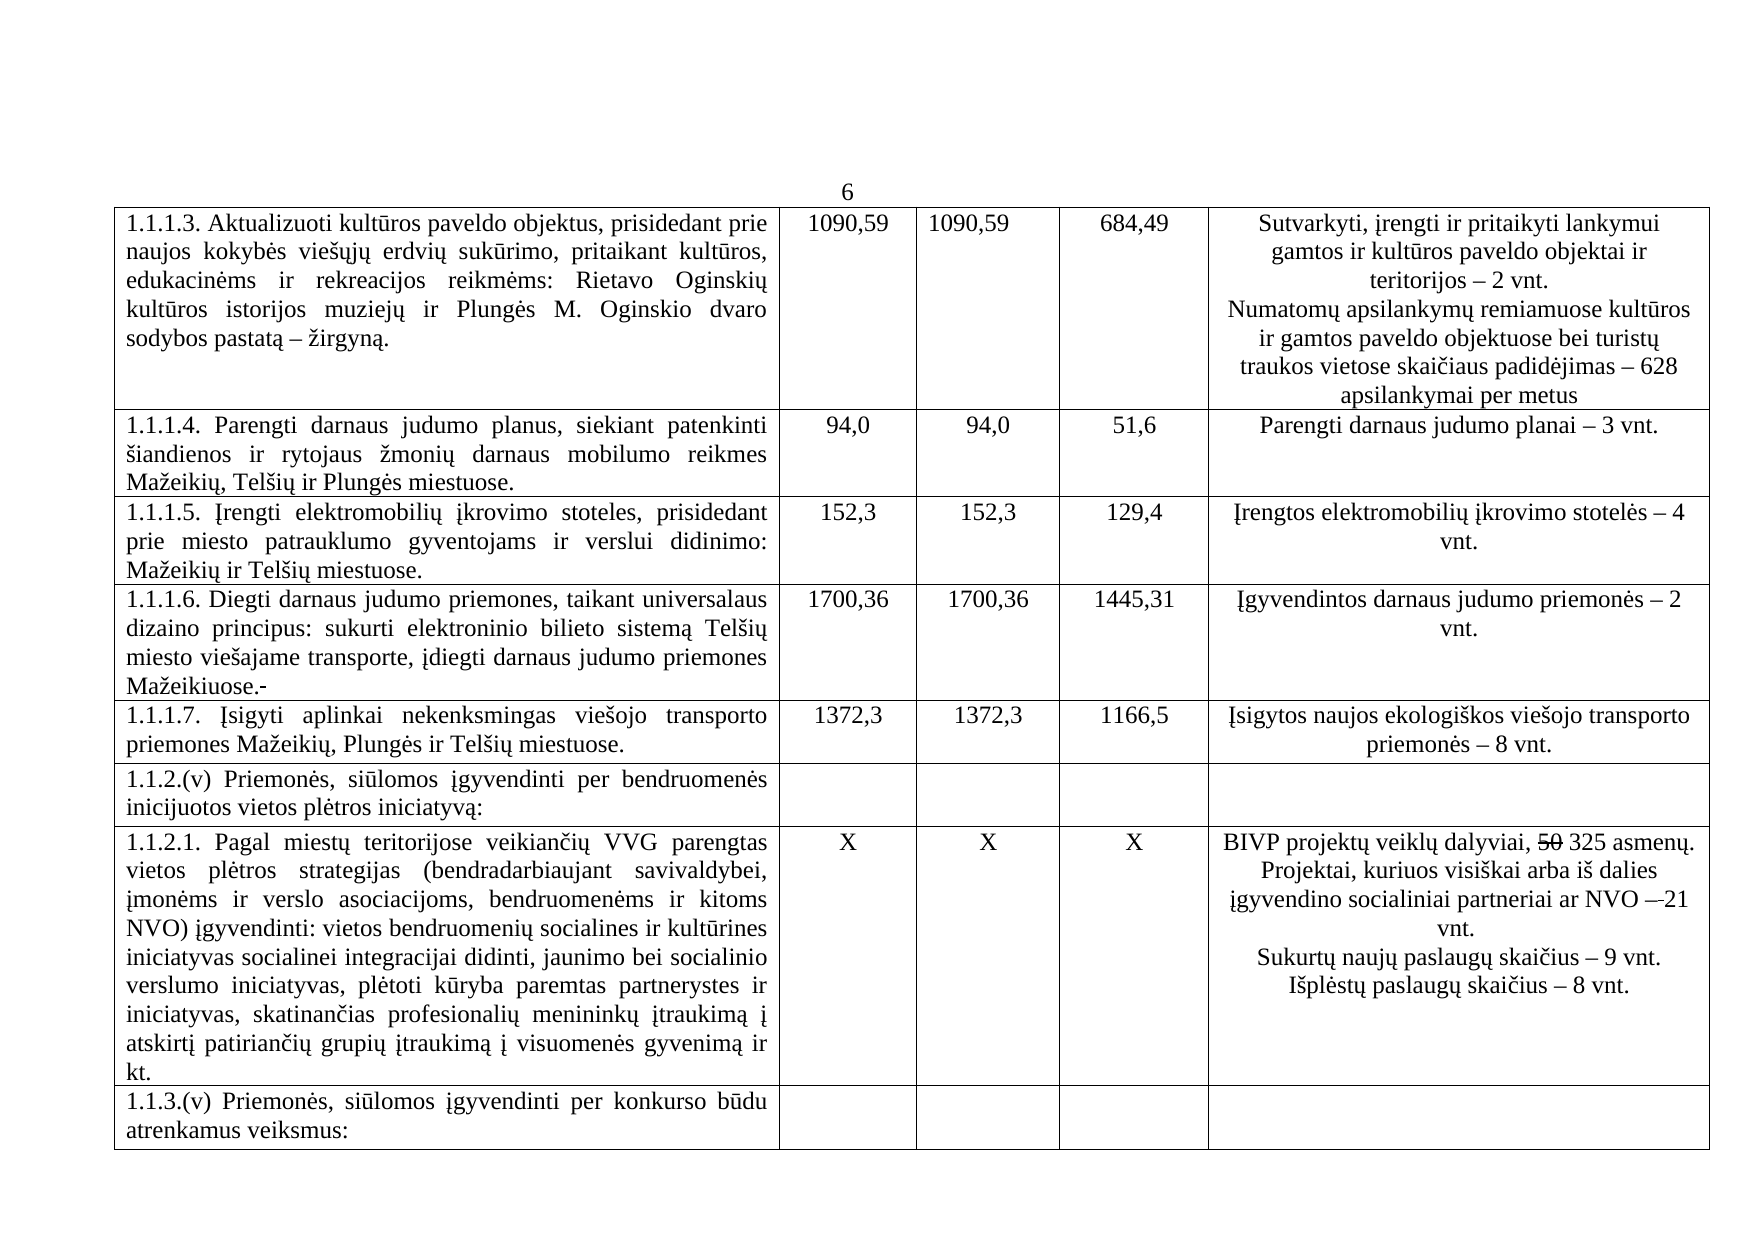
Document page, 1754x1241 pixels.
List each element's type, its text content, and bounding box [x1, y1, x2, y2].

table_cell Parengti darnaus judumo planai – 3 vnt. [1209, 410, 1709, 496]
table_cell 1700,36 [917, 585, 1059, 699]
table_cell 1.1.3.(v) Priemonės, siūlomos įgyvendinti per konkurso būdu atrenkamus veiksmus: [115, 1086, 779, 1148]
table_cell 1445,31 [1060, 585, 1208, 699]
table_cell 1372,3 [780, 701, 916, 763]
table_cell X [917, 827, 1059, 1085]
table_cell 1090,59 [780, 208, 916, 409]
table_cell 1.1.1.4. Parengti darnaus judumo planus, siekiant patenkinti šiandienos ir rytojaus žmonių darnaus mobilumo reikmes Mažeikių, Telšių ir Plungės miestuose. [115, 410, 779, 496]
table_cell 152,3 [917, 497, 1059, 583]
table_cell 129,4 [1060, 497, 1208, 583]
table_cell 1.1.1.5. Įrengti elektromobilių įkrovimo stoteles, prisidedant prie miesto patrauklumo gyventojams ir verslui didinimo: Mažeikių ir Telšių miestuose. [115, 497, 779, 583]
table_cell 1.1.2.1. Pagal miestų teritorijose veikiančių VVG parengtas vietos plėtros strategijas (bendradarbiaujant savivaldybei, įmonėms ir verslo asociacijoms, bendruomenėms ir kitoms NVO) įgyvendinti: vietos bendruomenių socialines ir kultūrines iniciatyvas socialinei integracijai didinti, jaunimo bei socialinio verslumo iniciatyvas, plėtoti kūryba paremtas partnerystes ir iniciatyvas, skatinančias profesionalių menininkų įtraukimą į atskirtį patiriančių grupių įtraukimą į visuomenės gyvenimą ir kt. [115, 827, 779, 1085]
table_cell 1.1.1.3. Aktualizuoti kultūros paveldo objektus, prisidedant prie naujos kokybės viešųjų erdvių sukūrimo, pritaikant kultūros, edukacinėms ir rekreacijos reikmėms: Rietavo Oginskių kultūros istorijos muziejų ir Plungės M. Oginskio dvaro sodybos pastatą – žirgyną. [115, 208, 779, 409]
table_cell 152,3 [780, 497, 916, 583]
table_cell [917, 1086, 1059, 1148]
table_cell 1700,36 [780, 585, 916, 699]
table_cell [1060, 1086, 1208, 1148]
table_cell X [1060, 827, 1208, 1085]
table_cell 1166,5 [1060, 701, 1208, 763]
table_cell Įrengtos elektromobilių įkrovimo stotelės – 4 vnt. [1209, 497, 1709, 583]
table_cell [780, 1086, 916, 1148]
table_cell 1.1.1.6. Diegti darnaus judumo priemones, taikant universalaus dizaino principus: sukurti elektroninio bilieto sistemą Telšių miesto viešajame transporte, įdiegti darnaus judumo priemones Mažeikiuose. [115, 585, 779, 699]
table_cell Sutvarkyti, įrengti ir pritaikyti lankymui gamtos ir kultūros paveldo objektai ir teritorijos – 2 vnt. Numatomų apsilankymų remiamuose kultūros ir gamtos paveldo objektuose bei turistų traukos vietose skaičiaus padidėjimas – 628 apsilankymai per metus [1209, 208, 1709, 409]
table_cell 1090,59 [917, 208, 1059, 409]
table_cell Įsigytos naujos ekologiškos viešojo transporto priemonės – 8 vnt. [1209, 701, 1709, 763]
table_cell X [780, 827, 916, 1085]
table_cell Įgyvendintos darnaus judumo priemonės – 2 vnt. [1209, 585, 1709, 699]
table_cell [1209, 764, 1709, 826]
table_cell [1060, 764, 1208, 826]
table_cell [780, 764, 916, 826]
table_cell [1209, 1086, 1709, 1148]
table_cell 1.1.2.(v) Priemonės, siūlomos įgyvendinti per bendruomenės inicijuotos vietos plėtros iniciatyvą: [115, 764, 779, 826]
table_cell 94,0 [917, 410, 1059, 496]
table_cell 51,6 [1060, 410, 1208, 496]
table_cell 1.1.1.7. Įsigyti aplinkai nekenksmingas viešojo transporto priemones Mažeikių, Plungės ir Telšių miestuose. [115, 701, 779, 763]
table_cell BIVP projektų veiklų dalyviai, 50 325 asmenų. Projektai, kuriuos visiškai arba iš dalies įgyvendino socialiniai partneriai ar NVO – 21 vnt. Sukurtų naujų paslaugų skaičius – 9 vnt. Išplėstų paslaugų skaičius – 8 vnt. [1209, 827, 1709, 1085]
table_cell 1372,3 [917, 701, 1059, 763]
table_cell [917, 764, 1059, 826]
table_cell 94,0 [780, 410, 916, 496]
table_cell 684,49 [1060, 208, 1208, 409]
